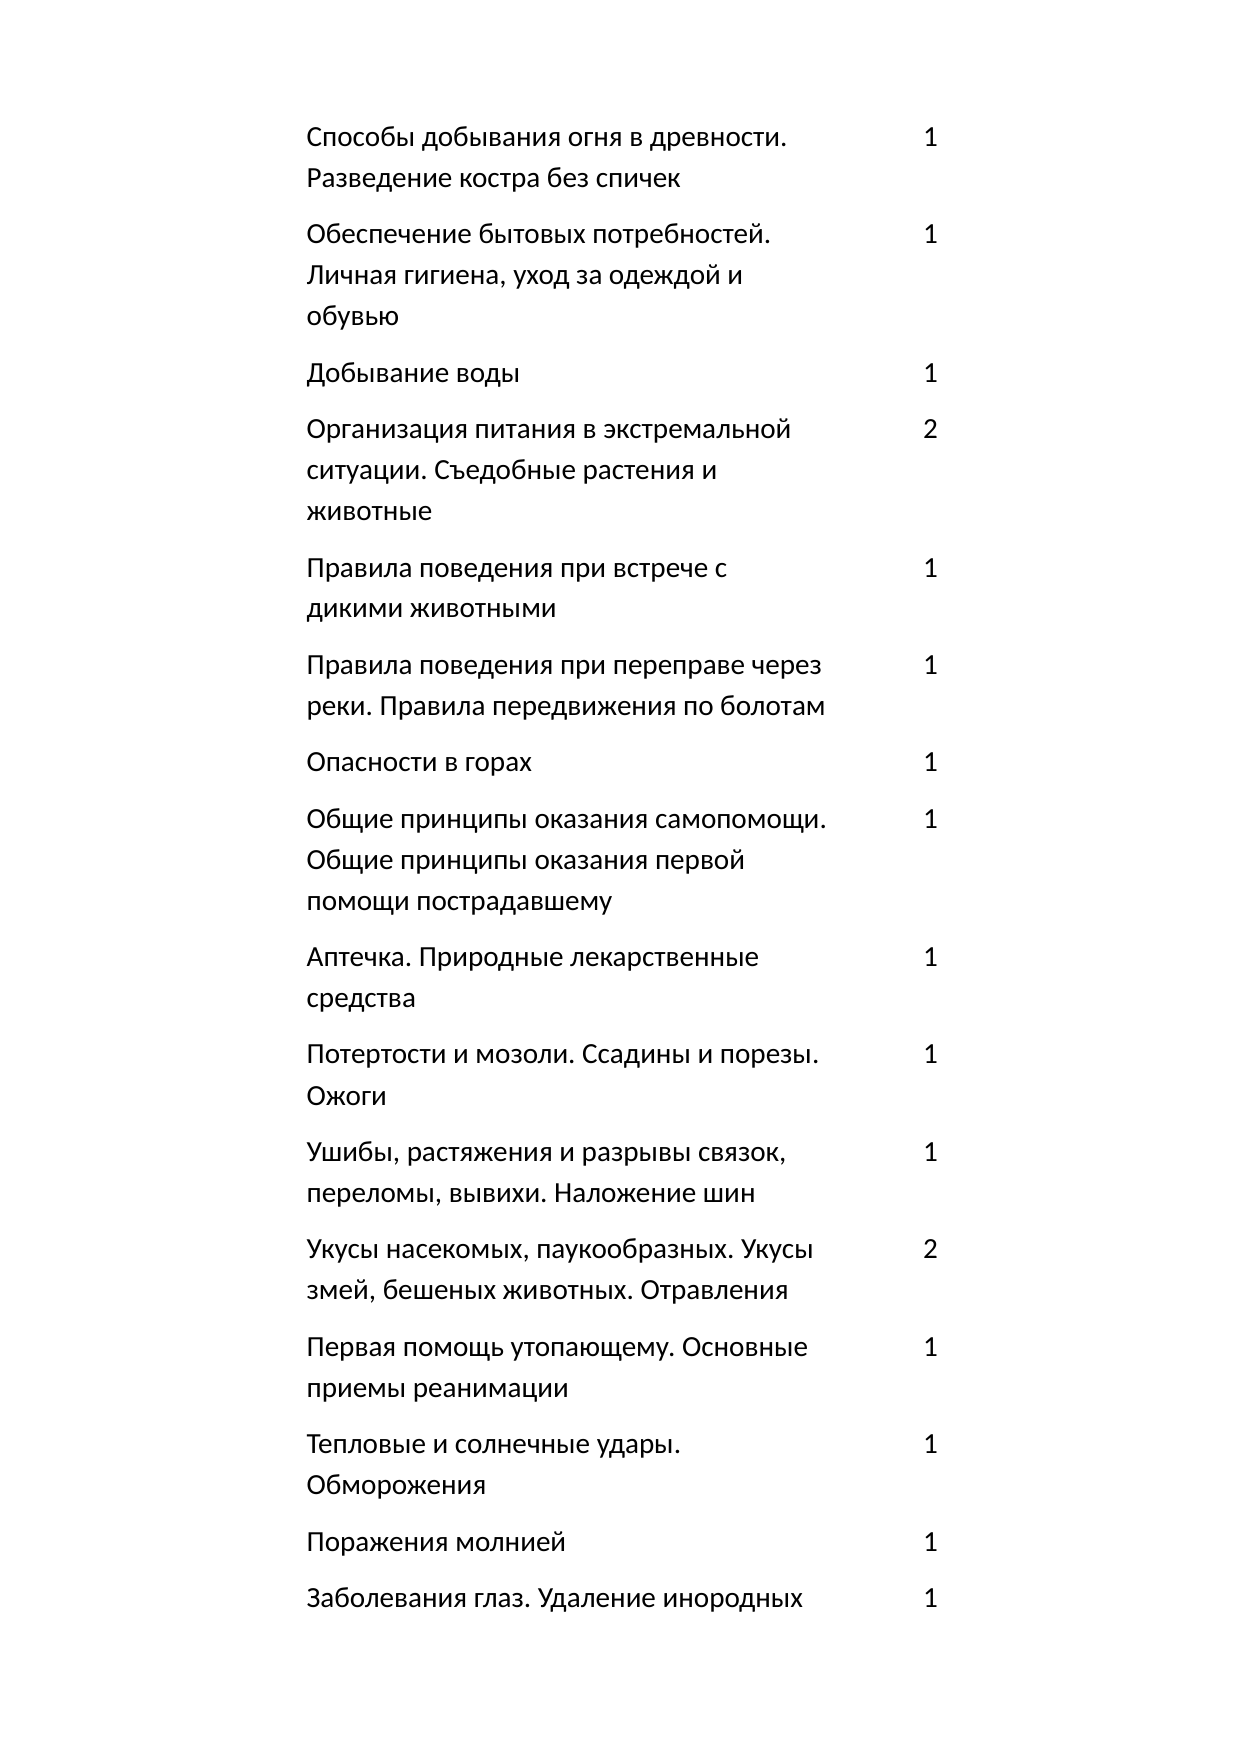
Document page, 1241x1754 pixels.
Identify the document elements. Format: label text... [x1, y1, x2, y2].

table_cell [166, 216, 295, 354]
table_cell 1 [842, 1579, 1019, 1636]
table_cell Первая помощь утопающему. Основные приемы реанимации [295, 1328, 842, 1425]
table_cell Заболевания глаз. Удаление инородных [295, 1579, 842, 1636]
table_cell Укусы насекомых, паукообразных. Укусы змей, бешеных животных. Отравления [295, 1230, 842, 1328]
table_cell [1019, 744, 1163, 800]
table_cell [1019, 354, 1163, 410]
table_cell Добывание воды [295, 354, 842, 410]
table_cell [1019, 938, 1163, 1036]
table_cell [1019, 118, 1163, 216]
table_cell [1019, 1523, 1163, 1579]
table_cell [1019, 1579, 1163, 1636]
table_cell 1 [842, 1523, 1019, 1579]
table_cell 2 [842, 410, 1019, 549]
table_cell 1 [842, 1133, 1019, 1230]
table_cell [166, 410, 295, 549]
table_cell [166, 1328, 295, 1425]
table_cell [166, 1523, 295, 1579]
table_cell [166, 938, 295, 1036]
table_cell [1019, 1036, 1163, 1133]
table_cell 1 [842, 1425, 1019, 1523]
table_cell 1 [842, 549, 1019, 646]
table_cell [166, 1133, 295, 1230]
table_cell [166, 646, 295, 743]
table_cell [1019, 1133, 1163, 1230]
table_cell [166, 744, 295, 800]
table_cell 1 [842, 1328, 1019, 1425]
table_cell 1 [842, 744, 1019, 800]
table_cell 1 [842, 354, 1019, 410]
table_cell [166, 1230, 295, 1328]
table_cell [1019, 800, 1163, 938]
table_cell 1 [842, 216, 1019, 354]
table_cell Ушибы, растяжения и разрывы связок, переломы, вывихи. Наложение шин [295, 1133, 842, 1230]
table_cell [166, 1579, 295, 1636]
table_cell [1019, 410, 1163, 549]
table_cell [1019, 549, 1163, 646]
table_cell Способы добывания огня в древности. Разведение костра без спичек [295, 118, 842, 216]
table_cell Обеспечение бытовых потребностей. Личная гигиена, уход за одеждой и обувью [295, 216, 842, 354]
table_cell Организация питания в экстремальной ситуации. Съедобные растения и животные [295, 410, 842, 549]
table_cell [1019, 1230, 1163, 1328]
table_cell [166, 354, 295, 410]
table_cell [1019, 216, 1163, 354]
table_cell [1019, 1425, 1163, 1523]
table_cell 2 [842, 1230, 1019, 1328]
table_cell [1019, 646, 1163, 743]
table_cell Тепловые и солнечные удары. Обморожения [295, 1425, 842, 1523]
table_cell Поражения молнией [295, 1523, 842, 1579]
table_cell 1 [842, 646, 1019, 743]
table_cell 1 [842, 1036, 1019, 1133]
table_cell [166, 1036, 295, 1133]
table_cell [166, 1425, 295, 1523]
table_cell Правила поведения при встрече с дикими животными [295, 549, 842, 646]
table_cell [1019, 1328, 1163, 1425]
table_cell 1 [842, 118, 1019, 216]
table_cell [166, 800, 295, 938]
table_cell Общие принципы оказания самопомощи. Общие принципы оказания первой помощи пострадавшему [295, 800, 842, 938]
table_cell [166, 549, 295, 646]
table_cell 1 [842, 938, 1019, 1036]
table_cell [166, 118, 295, 216]
table_cell Аптечка. Природные лекарственные средства [295, 938, 842, 1036]
table_cell 1 [842, 800, 1019, 938]
table_cell Опасности в горах [295, 744, 842, 800]
table_cell Правила поведения при переправе через реки. Правила передвижения по болотам [295, 646, 842, 743]
table_cell Потертости и мозоли. Ссадины и порезы. Ожоги [295, 1036, 842, 1133]
